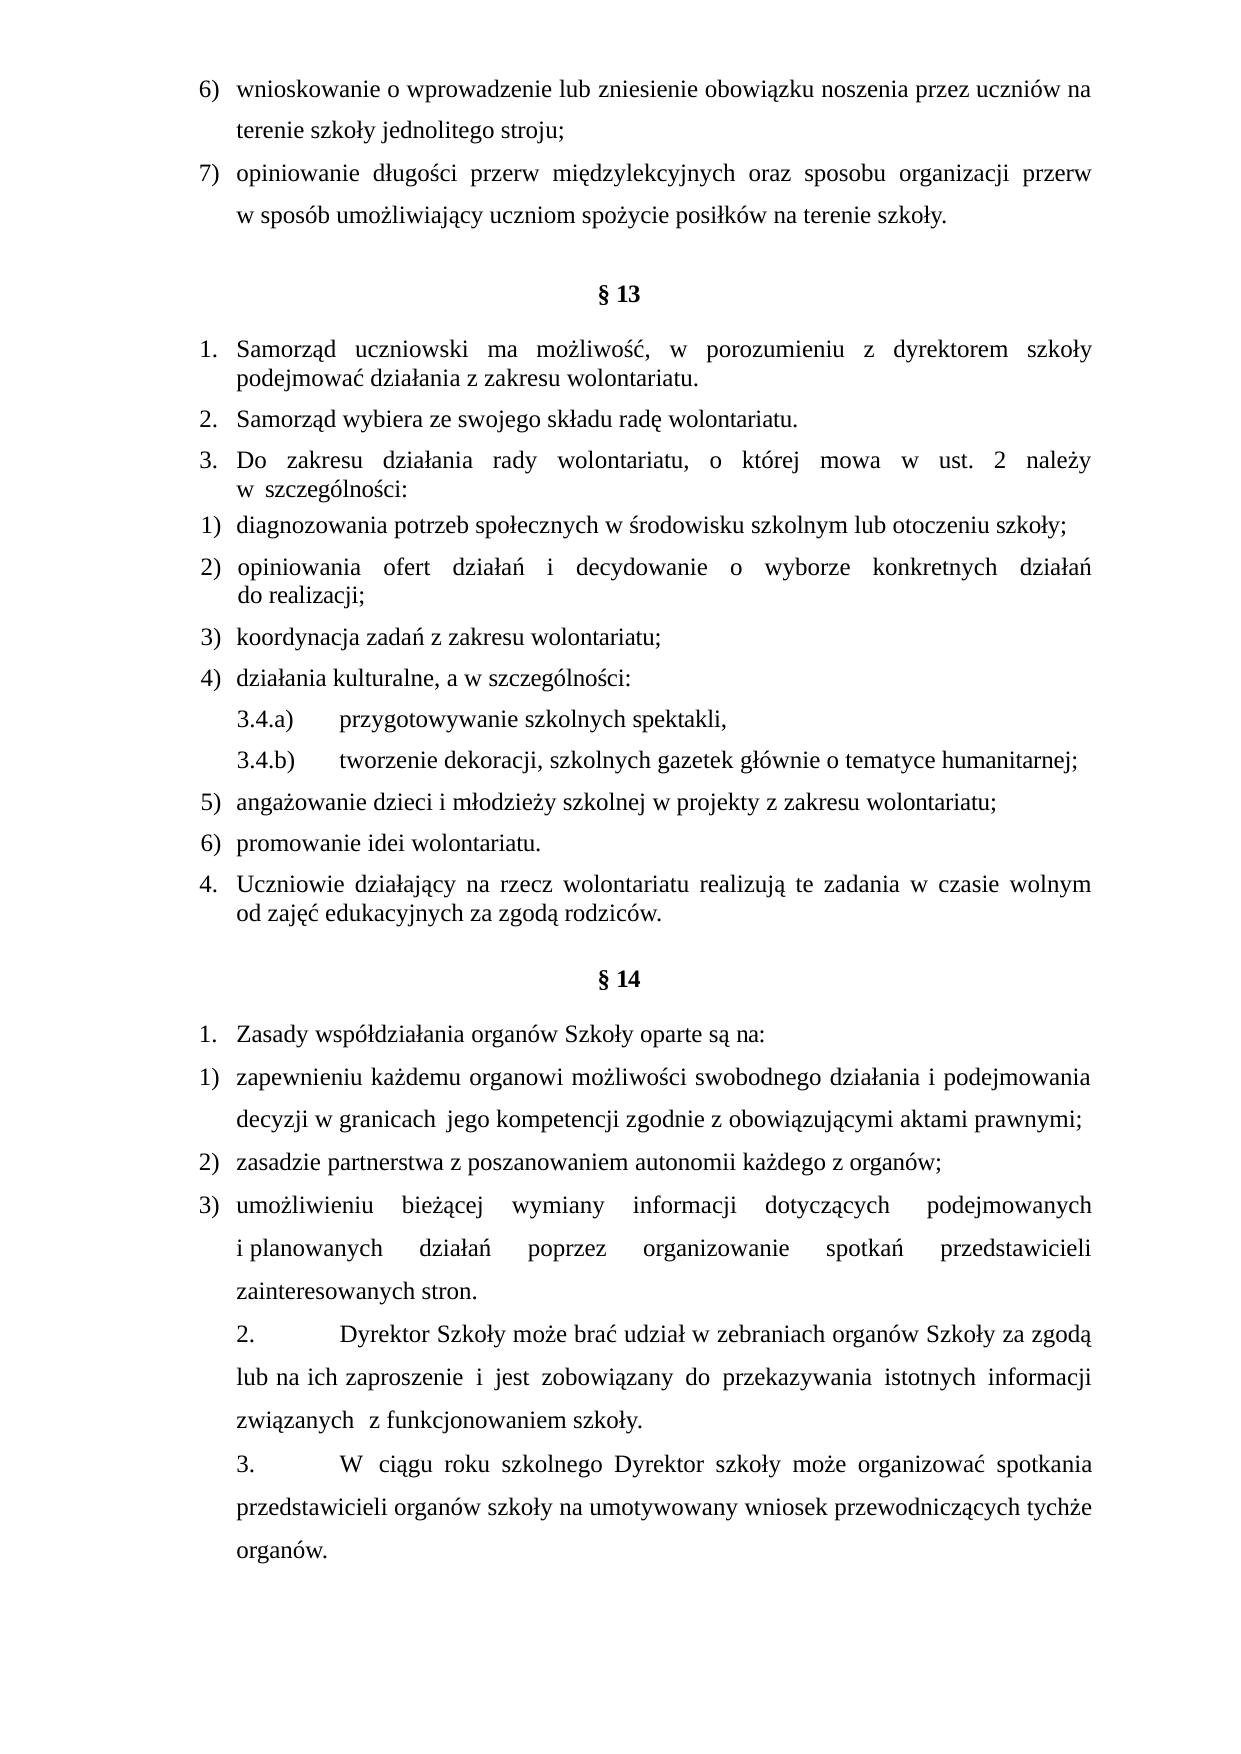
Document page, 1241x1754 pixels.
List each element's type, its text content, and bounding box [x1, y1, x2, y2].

list Samorząd wybiera ze swojego składu radę wolontariatu. [199, 404, 1105, 433]
list Uczniowie działający na rzecz wolontariatu realizują te zadania w czasie wolnym od zajęć edukacyjnych za zgodą rodziców. [199, 869, 1093, 927]
list promowanie idei wolontariatu. [200, 828, 1105, 857]
list wnioskowanie o wprowadzenie lub zniesienie obowiązku noszenia przez uczniów na terenie szkoły jednolitego stroju; [199, 74, 1092, 144]
list opiniowania ofert działań i decydowanie o wyborze konkretnych działań do realizacji; [200, 552, 1092, 609]
list zapewnieniu każdemu organowi możliwości swobodnego działania i podejmowania decyzji w granicach jego kompetencji zgodnie z obowiązującymi aktami prawnymi; [199, 1062, 1091, 1133]
list działania kulturalne, a w szczególności: [200, 663, 1105, 692]
list zasadzie partnerstwa z poszanowaniem autonomii każdego z organów; [199, 1147, 1105, 1176]
list koordynacja zadań z zakresu wolontariatu; [200, 622, 1105, 650]
list angażowanie dzieci i młodzieży szkolnej w projekty z zakresu wolontariatu; [200, 787, 1105, 815]
list przygotowywanie szkolnych spektakli, [237, 704, 1105, 733]
list Samorząd uczniowski ma możliwość, w porozumieniu z dyrektorem szkoły podejmować działania z zakresu wolontariatu. [199, 334, 1092, 391]
subtitle § 13 [133, 279, 1105, 308]
list Dyrektor Szkoły może brać udział w zebraniach organów Szkoły za zgodą lub na ich zaproszenie i jest zobowiązany do przekazywania istotnych informacji związanych z funkcjonowaniem szkoły. [236, 1319, 1092, 1434]
subtitle § 14 [133, 964, 1105, 993]
list tworzenie dekoracji, szkolnych gazetek głównie o tematyce humanitarnej; [237, 745, 1105, 774]
list Do zakresu działania rady wolontariatu, o której mowa w ust. 2 należy w szczególności: [199, 445, 1092, 503]
list opiniowanie długości przerw międzylekcyjnych oraz sposobu organizacji przerw w sposób umożliwiający uczniom spożycie posiłków na terenie szkoły. [199, 158, 1092, 229]
list umożliwieniu bieżącej wymiany informacji dotyczących podejmowanych i planowanych działań poprzez organizowanie spotkań przedstawicieli zainteresowanych stron. [199, 1190, 1092, 1305]
list Zasady współdziałania organów Szkoły oparte są na: [199, 1019, 1105, 1048]
list W ciągu roku szkolnego Dyrektor szkoły może organizować spotkania przedstawicieli organów szkoły na umotywowany wniosek przewodniczących tychże organów. [236, 1449, 1093, 1564]
list diagnozowania potrzeb społecznych w środowisku szkolnym lub otoczeniu szkoły; [200, 510, 1105, 539]
